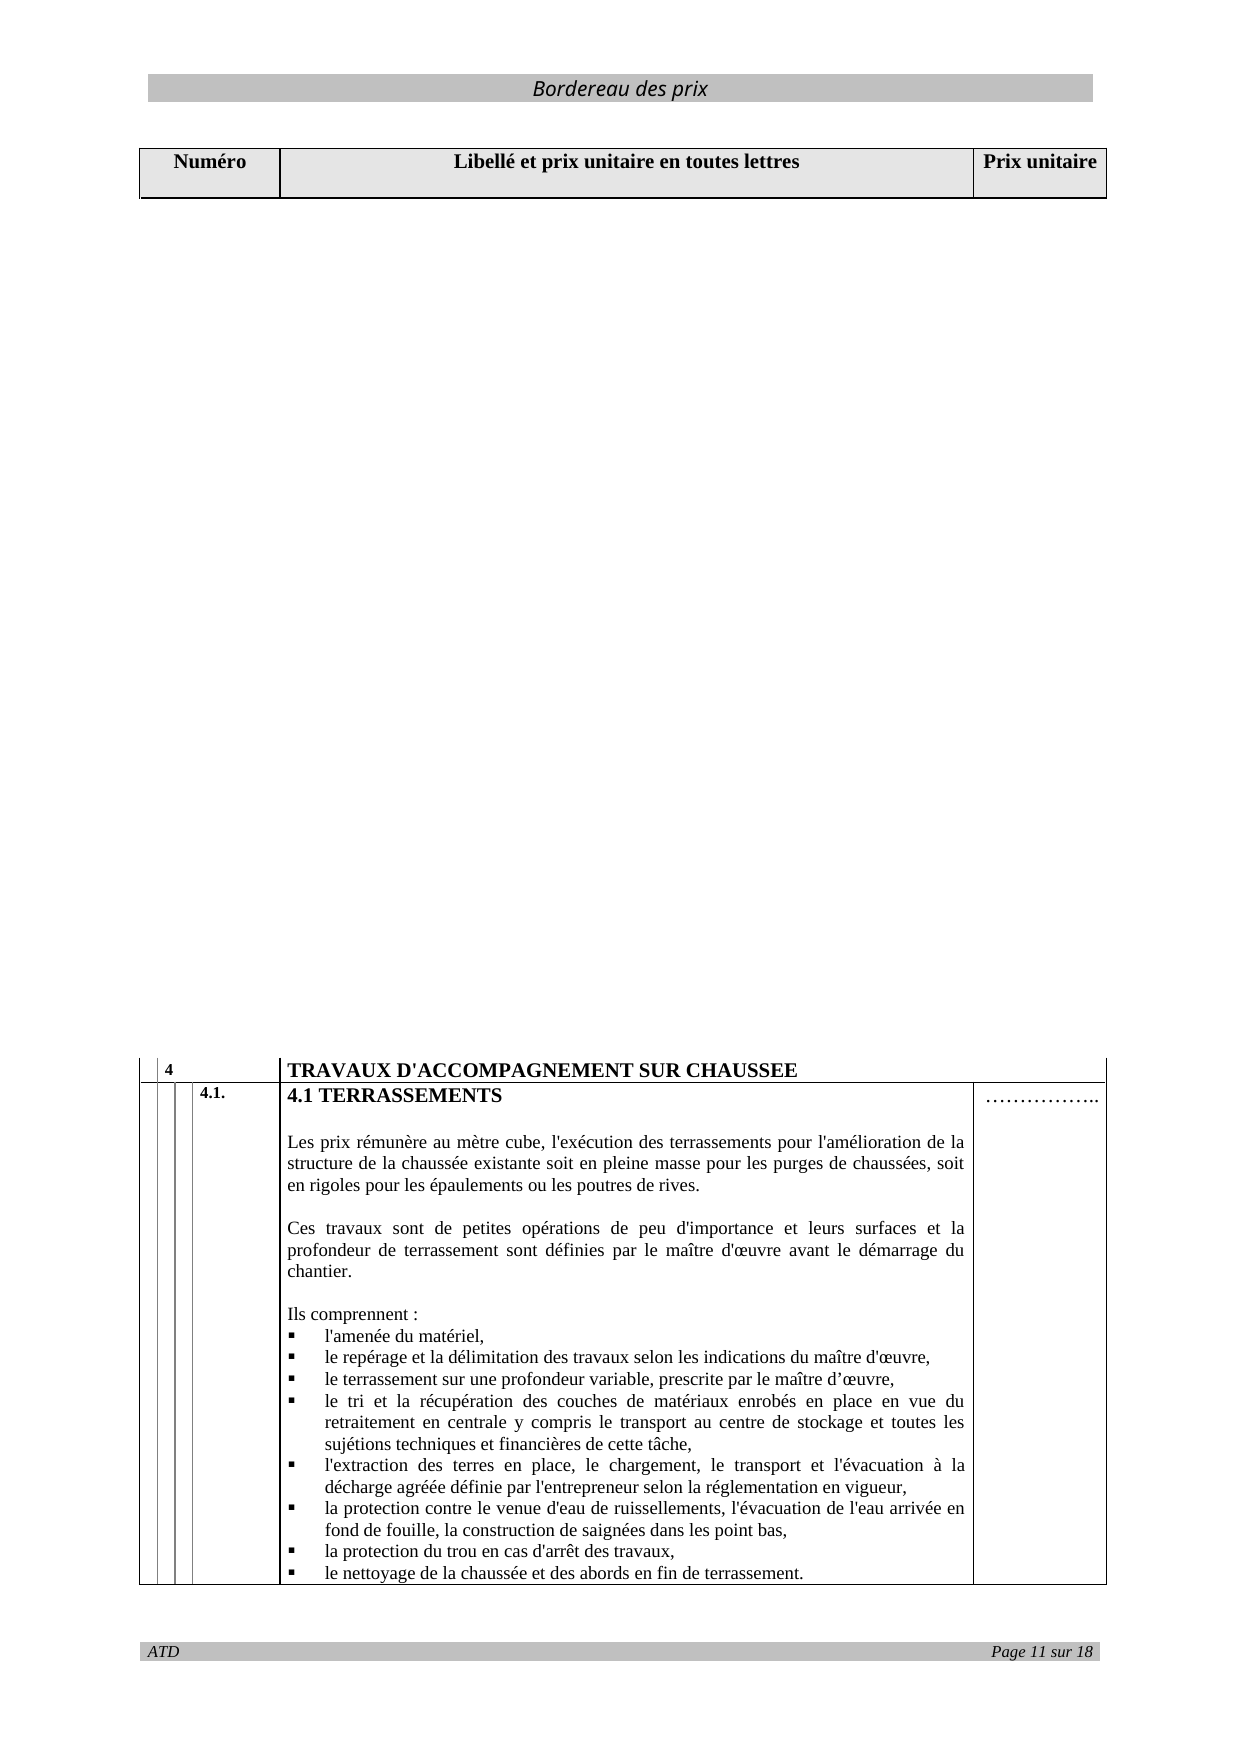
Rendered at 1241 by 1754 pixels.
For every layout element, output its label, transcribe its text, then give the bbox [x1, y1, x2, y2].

table_cell 4 [158, 1058, 279, 1082]
table_cell 4.1. [193, 1083, 279, 1583]
table_header Prix unitaire [974, 149, 1106, 197]
table_cell [158, 1083, 174, 1583]
table_cell …………….. [974, 1082, 1106, 1583]
table_cell TRAVAUX D'ACCOMPAGNEMENT SUR CHAUSSEE [281, 1058, 1106, 1082]
table_cell [280, 199, 1106, 1057]
table_cell [140, 1058, 157, 1082]
table_header Libellé et prix unitaire en toutes lettres [281, 149, 973, 197]
table_cell [176, 1083, 192, 1583]
table_cell [140, 198, 157, 1057]
table_cell [157, 199, 280, 1057]
table_cell [140, 1083, 157, 1583]
table_header Numéro [140, 149, 279, 197]
table_cell 4.1 TERRASSEMENTS Les prix rémunère au mètre cube, l'exécution des terrassements pour l'amélioration de la structure de la chaussée existante soit en pleine masse pour les purges de chaussées, soit en rigoles pour les épaulements ou les poutres de rives. Ces travaux sont de petites opérations de peu d'importance et leurs surfaces et la profondeur de terrassement sont définies par le maître d'œuvre avant le démarrage du chantier. Ils comprennent : l'amenée du matériel, le repérage et la délimitation des travaux selon les indications du maître d'œuvre, le terrassement sur une profondeur variable, prescrite par le maître d’œuvre, le tri et la récupération des couches de matériaux enrobés en place en vue du retraitement en centrale y compris le transport au centre de stockage et toutes les sujétions techniques et financières de cette tâche, l'extraction des terres en place, le chargement, le transport et l'évacuation à la décharge agréée définie par l'entrepreneur selon la réglementation en vigueur, la protection contre le venue d'eau de ruissellements, l'évacuation de l'eau arrivée en fond de fouille, la construction de saignées dans les point bas, la protection du trou en cas d'arrêt des travaux, le nettoyage de la chaussée et des abords en fin de terrassement. [281, 1083, 973, 1583]
